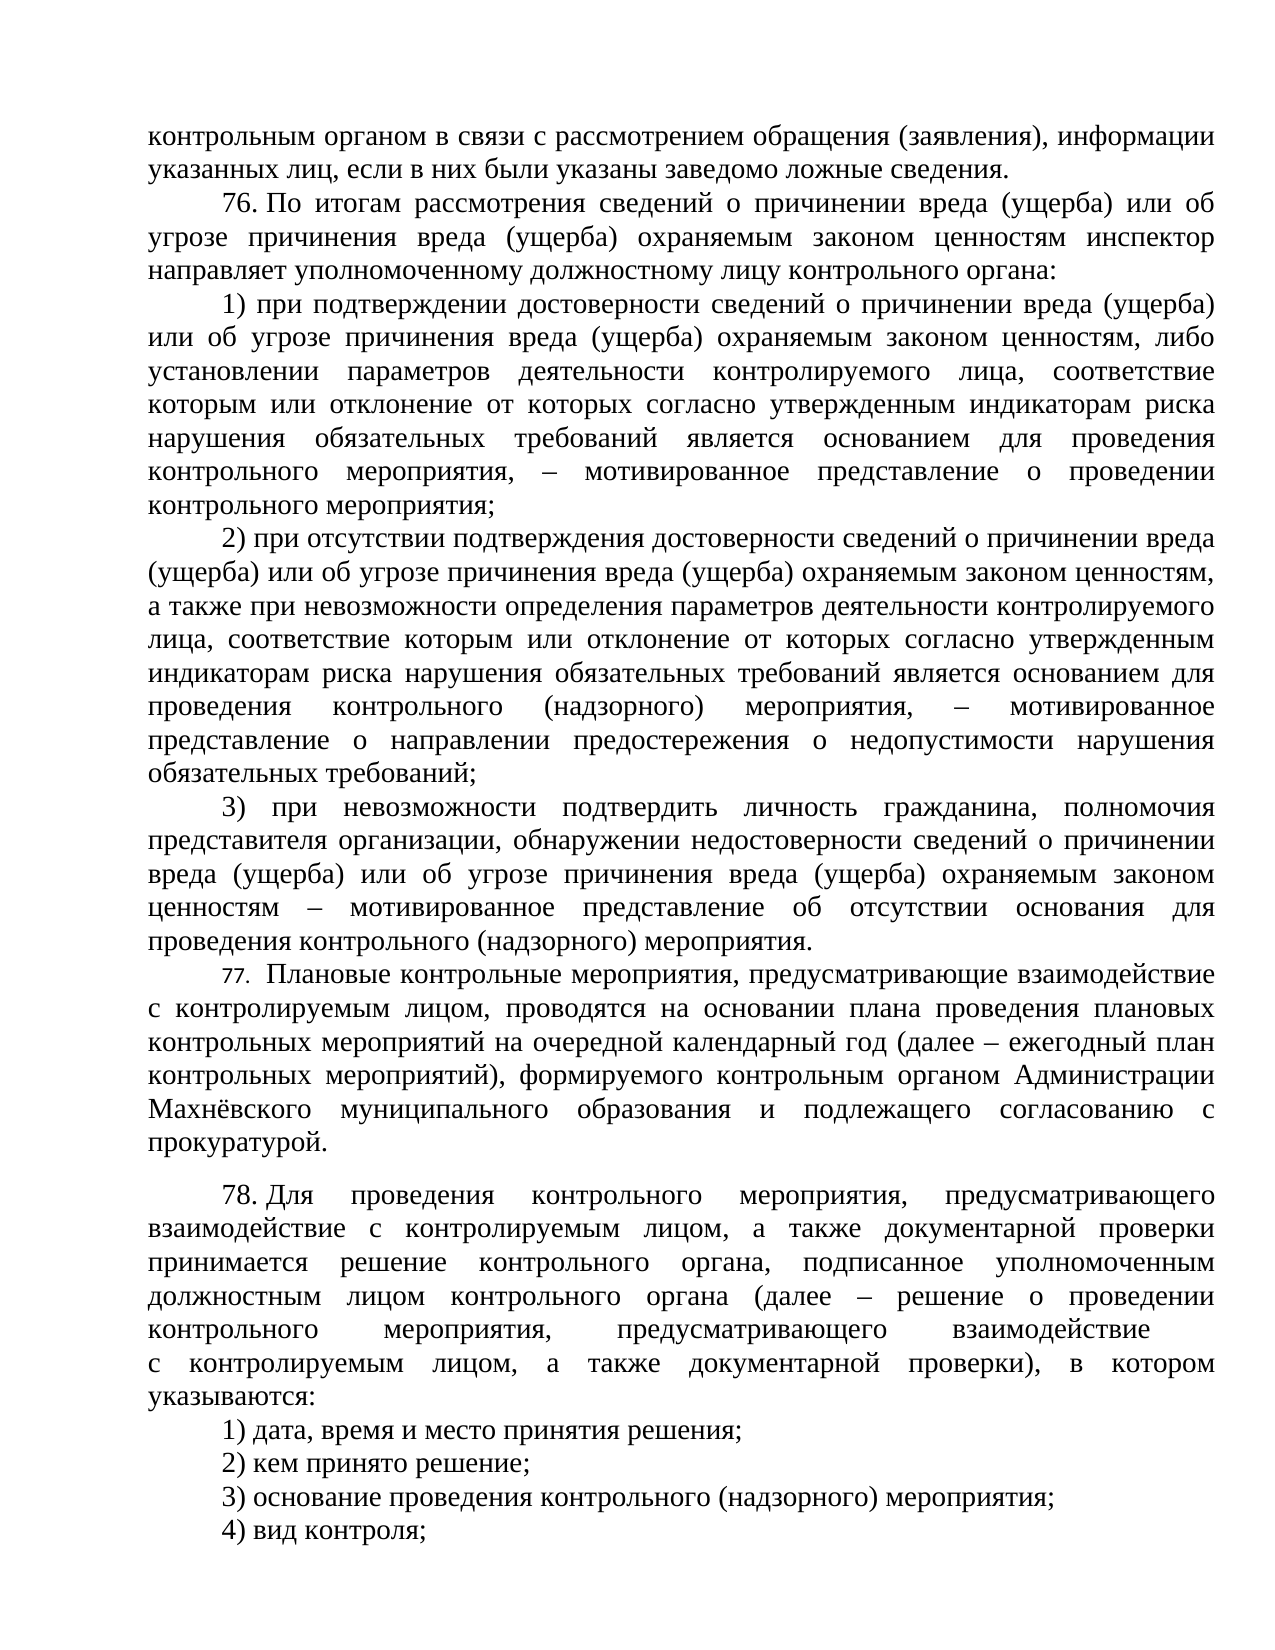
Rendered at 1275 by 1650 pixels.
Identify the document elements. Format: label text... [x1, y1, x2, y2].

list Для проведения контрольного мероприятия, предусматривающего взаимодействие с контролируемым лицом, а также документарной проверки принимается решение контрольного органа, подписанное уполномоченным должностным лицом контрольного органа (далее – решение о проведении контрольного мероприятия, предусматривающего взаимодействие с контролируемым лицом, а также документарной проверки), в котором указываются: [148, 1177, 1216, 1412]
text 4) вид контроля; [148, 1512, 1216, 1546]
list Плановые контрольные мероприятия, предусматривающие взаимодействие с контролируемым лицом, проводятся на основании плана проведения плановых контрольных мероприятий на очередной календарный год (далее – ежегодный план контрольных мероприятий), формируемого контрольным органом Администрации Махнёвского муниципального образования и подлежащего согласованию с прокуратурой. [148, 957, 1216, 1158]
list контрольным органом в связи с рассмотрением обращения (заявления), информации указанных лиц, если в них были указаны заведомо ложные сведения. [148, 118, 1216, 185]
text 2) кем принято решение; [148, 1445, 1216, 1479]
text 1) дата, время и место принятия решения; [148, 1412, 1216, 1445]
text 1) при подтверждении достоверности сведений о причинении вреда (ущерба) или об угрозе причинения вреда (ущерба) охраняемым законом ценностям, либо установлении параметров деятельности контролируемого лица, соответствие которым или отклонение от которых согласно утвержденным индикаторам риска нарушения обязательных требований является основанием для проведения контрольного мероприятия, – мотивированное представление о проведении контрольного мероприятия; [148, 286, 1216, 521]
text 3) при невозможности подтвердить личность гражданина, полномочия представителя организации, обнаружении недостоверности сведений о причинении вреда (ущерба) или об угрозе причинения вреда (ущерба) охраняемым законом ценностям – мотивированное представление об отсутствии основания для проведения контрольного (надзорного) мероприятия. [148, 789, 1216, 957]
text 3) основание проведения контрольного (надзорного) мероприятия; [148, 1479, 1216, 1512]
list По итогам рассмотрения сведений о причинении вреда (ущерба) или об угрозе причинения вреда (ущерба) охраняемым законом ценностям инспектор направляет уполномоченному должностному лицу контрольного органа: [148, 185, 1216, 286]
text 2) при отсутствии подтверждения достоверности сведений о причинении вреда (ущерба) или об угрозе причинения вреда (ущерба) охраняемым законом ценностям, а также при невозможности определения параметров деятельности контролируемого лица, соответствие которым или отклонение от которых согласно утвержденным индикаторам риска нарушения обязательных требований является основанием для проведения контрольного (надзорного) мероприятия, – мотивированное представление о направлении предостережения о недопустимости нарушения обязательных требований; [148, 521, 1216, 789]
